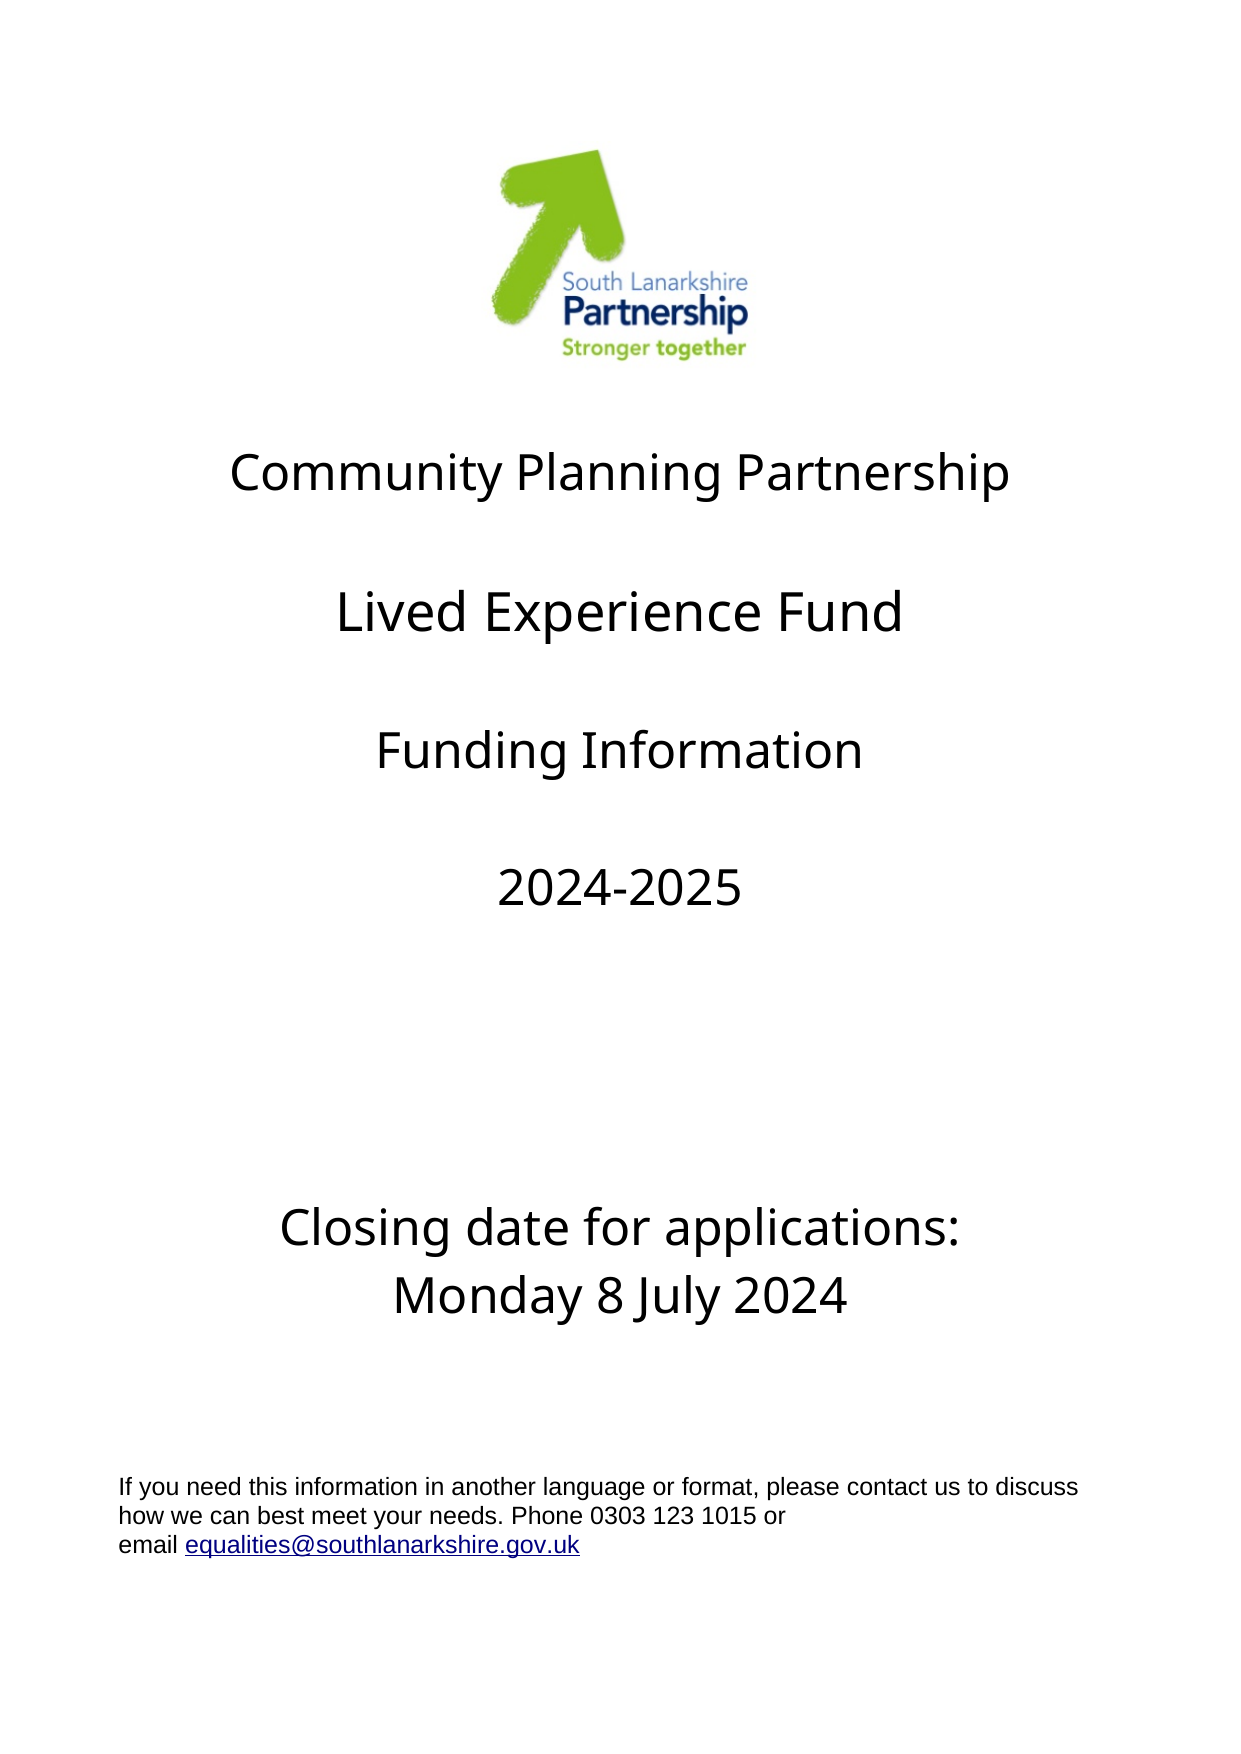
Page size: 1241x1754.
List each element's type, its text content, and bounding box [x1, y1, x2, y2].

text Monday 8 July 2024 [118, 1260, 1122, 1328]
text If you need this information in another language or format, please contact us to discuss how we can best meet your needs. Phone 0303 123 1015 or email equalities@southlanarkshire.gov.uk [118, 1472, 1122, 1558]
text Lived Experience Fund [118, 573, 1122, 647]
text 2024-2025 [118, 852, 1122, 920]
text Funding Information [118, 715, 1122, 783]
text Closing date for applications: [118, 1192, 1122, 1260]
text Community Planning Partnership [118, 437, 1122, 505]
